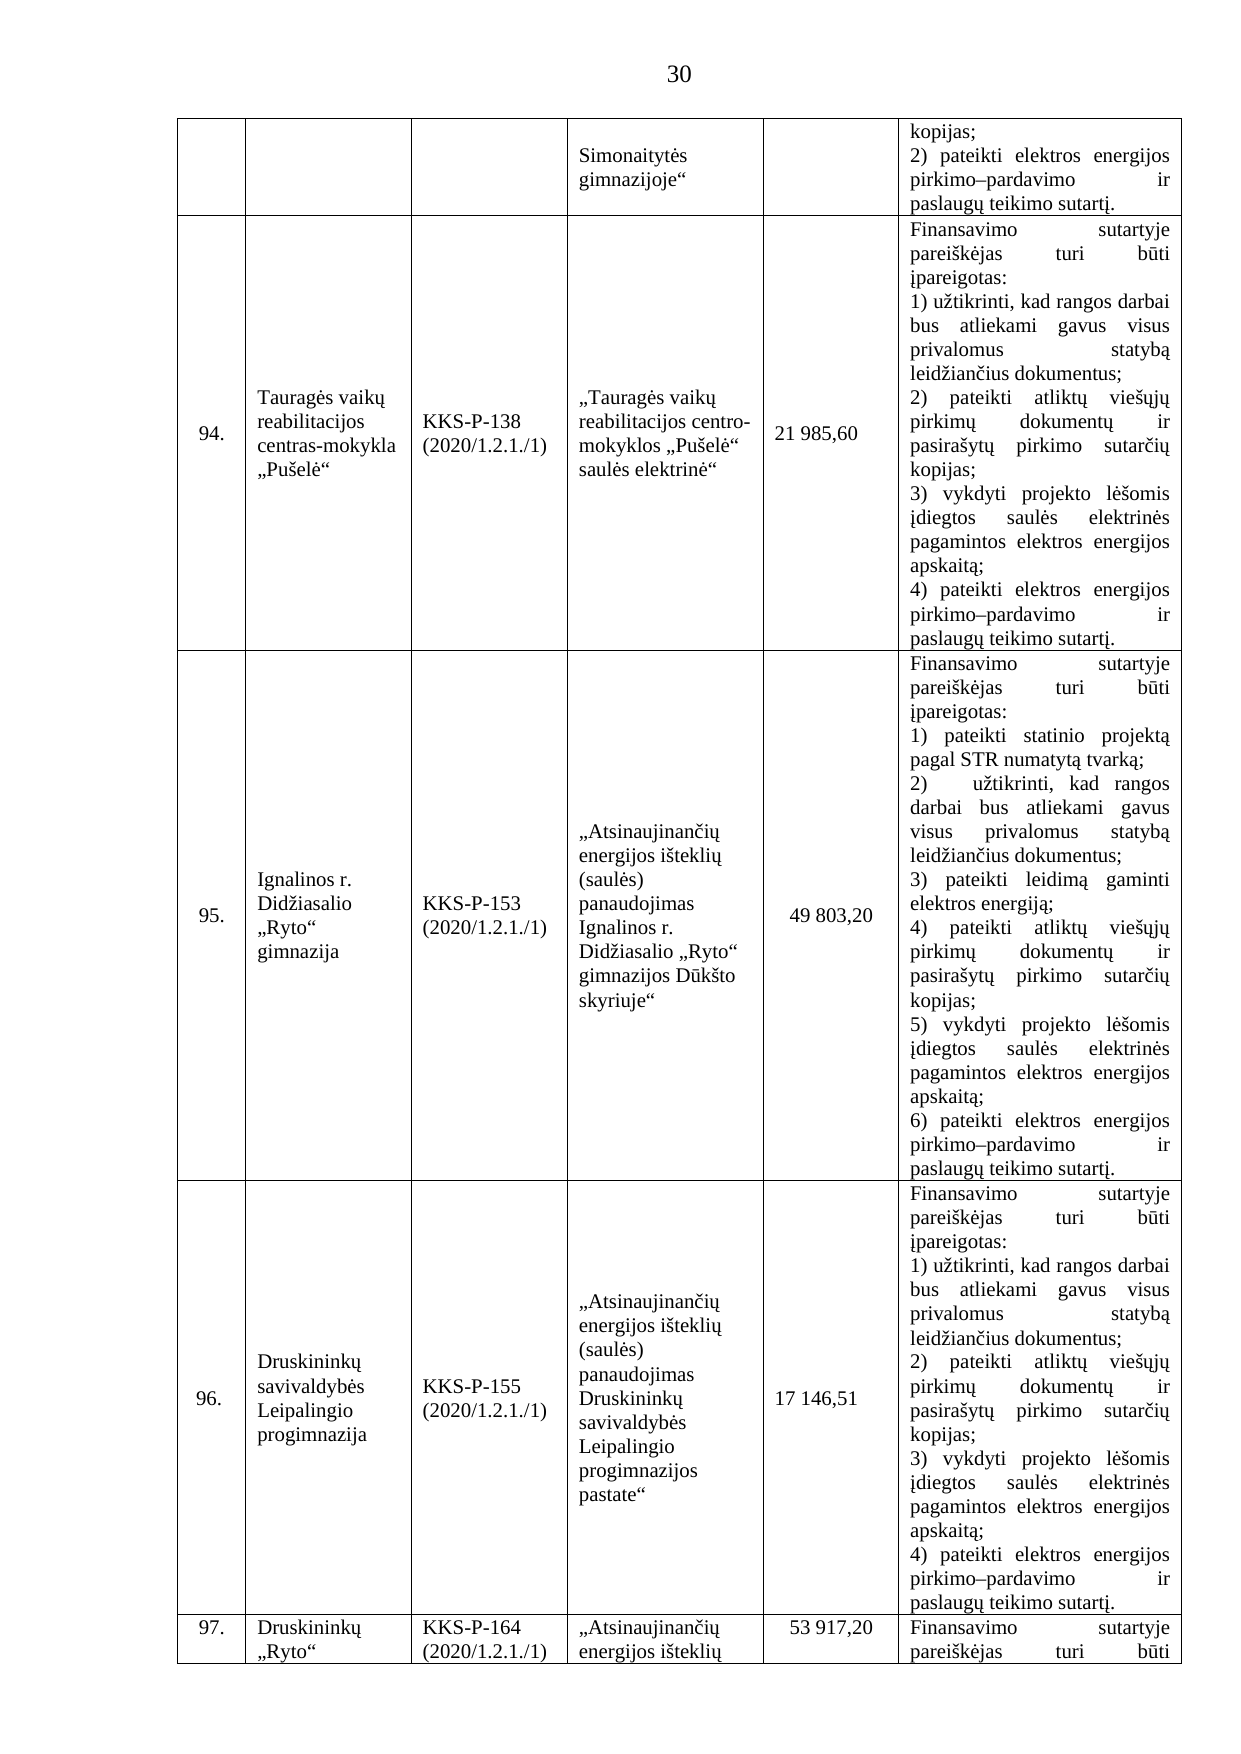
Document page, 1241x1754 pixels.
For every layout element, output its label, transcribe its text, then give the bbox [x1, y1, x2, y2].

table_cell Tauragės vaikų reabilitacijos centras-mokykla „Pušelė“ [246, 216, 411, 649]
table_cell [246, 119, 411, 215]
table_cell „Tauragės vaikų reabilitacijos centro-mokyklos „Pušelė“ saulės elektrinė“ [568, 216, 763, 649]
table_cell KKS-P-138 (2020/1.2.1./1) [412, 216, 567, 649]
table_cell 49 803,20 [764, 651, 898, 1180]
table_cell Druskininkų savivaldybės Leipalingio progimnazija [246, 1181, 411, 1614]
table_cell Finansavimo sutartyje pareiškėjas turi būti įpareigotas: 1) užtikrinti, kad rangos darbai bus atliekami gavus visus privalomus statybą leidžiančius dokumentus; 2) pateikti atliktų viešųjų pirkimų dokumentų ir pasirašytų pirkimo sutarčių kopijas; 3) vykdyti projekto lėšomis įdiegtos saulės elektrinės pagamintos elektros energijos apskaitą; 4) pateikti elektros energijos pirkimo–pardavimo ir paslaugų teikimo sutartį. [899, 216, 1181, 649]
table_cell Ignalinos r. Didžiasalio „Ryto“ gimnazija [246, 651, 411, 1180]
table_cell 17 146,51 [764, 1181, 898, 1614]
table_cell KKS-P-153 (2020/1.2.1./1) [412, 651, 567, 1180]
table_cell Finansavimo sutartyje pareiškėjas turi būti įpareigotas: 1) užtikrinti, kad rangos darbai bus atliekami gavus visus privalomus statybą leidžiančius dokumentus; 2) pateikti atliktų viešųjų pirkimų dokumentų ir pasirašytų pirkimo sutarčių kopijas; 3) vykdyti projekto lėšomis įdiegtos saulės elektrinės pagamintos elektros energijos apskaitą; 4) pateikti elektros energijos pirkimo–pardavimo ir paslaugų teikimo sutartį. [899, 1181, 1181, 1614]
table_cell 21 985,60 [764, 216, 898, 649]
table_cell [412, 119, 567, 215]
table_cell „Atsinaujinančių energijos išteklių [568, 1615, 763, 1663]
table_cell 94. [178, 216, 245, 649]
table_cell Druskininkų „Ryto“ [246, 1615, 411, 1663]
table_cell 53 917,20 [764, 1615, 898, 1663]
table_cell 96. [178, 1181, 245, 1614]
table_cell „Atsinaujinančių energijos išteklių (saulės) panaudojimas Ignalinos r. Didžiasalio „Ryto“ gimnazijos Dūkšto skyriuje“ [568, 651, 763, 1180]
table_cell „Atsinaujinančių energijos išteklių (saulės) panaudojimas Druskininkų savivaldybės Leipalingio progimnazijos pastate“ [568, 1181, 763, 1614]
table_cell Simonaitytės gimnazijoje“ [568, 119, 763, 215]
table_cell 97. [178, 1615, 245, 1663]
table_cell Finansavimo sutartyje pareiškėjas turi būti [899, 1615, 1181, 1663]
table_cell [178, 119, 245, 215]
table_cell kopijas; 2) pateikti elektros energijos pirkimo–pardavimo ir paslaugų teikimo sutartį. [899, 119, 1181, 215]
table_cell 95. [178, 651, 245, 1180]
table_cell KKS-P-155 (2020/1.2.1./1) [412, 1181, 567, 1614]
table_cell Finansavimo sutartyje pareiškėjas turi būti įpareigotas: 1) pateikti statinio projektą pagal STR numatytą tvarką; 2) užtikrinti, kad rangos darbai bus atliekami gavus visus privalomus statybą leidžiančius dokumentus; 3) pateikti leidimą gaminti elektros energiją; 4) pateikti atliktų viešųjų pirkimų dokumentų ir pasirašytų pirkimo sutarčių kopijas; 5) vykdyti projekto lėšomis įdiegtos saulės elektrinės pagamintos elektros energijos apskaitą; 6) pateikti elektros energijos pirkimo–pardavimo ir paslaugų teikimo sutartį. [899, 651, 1181, 1180]
table_cell KKS-P-164 (2020/1.2.1./1) [412, 1615, 567, 1663]
table_cell [764, 119, 898, 215]
